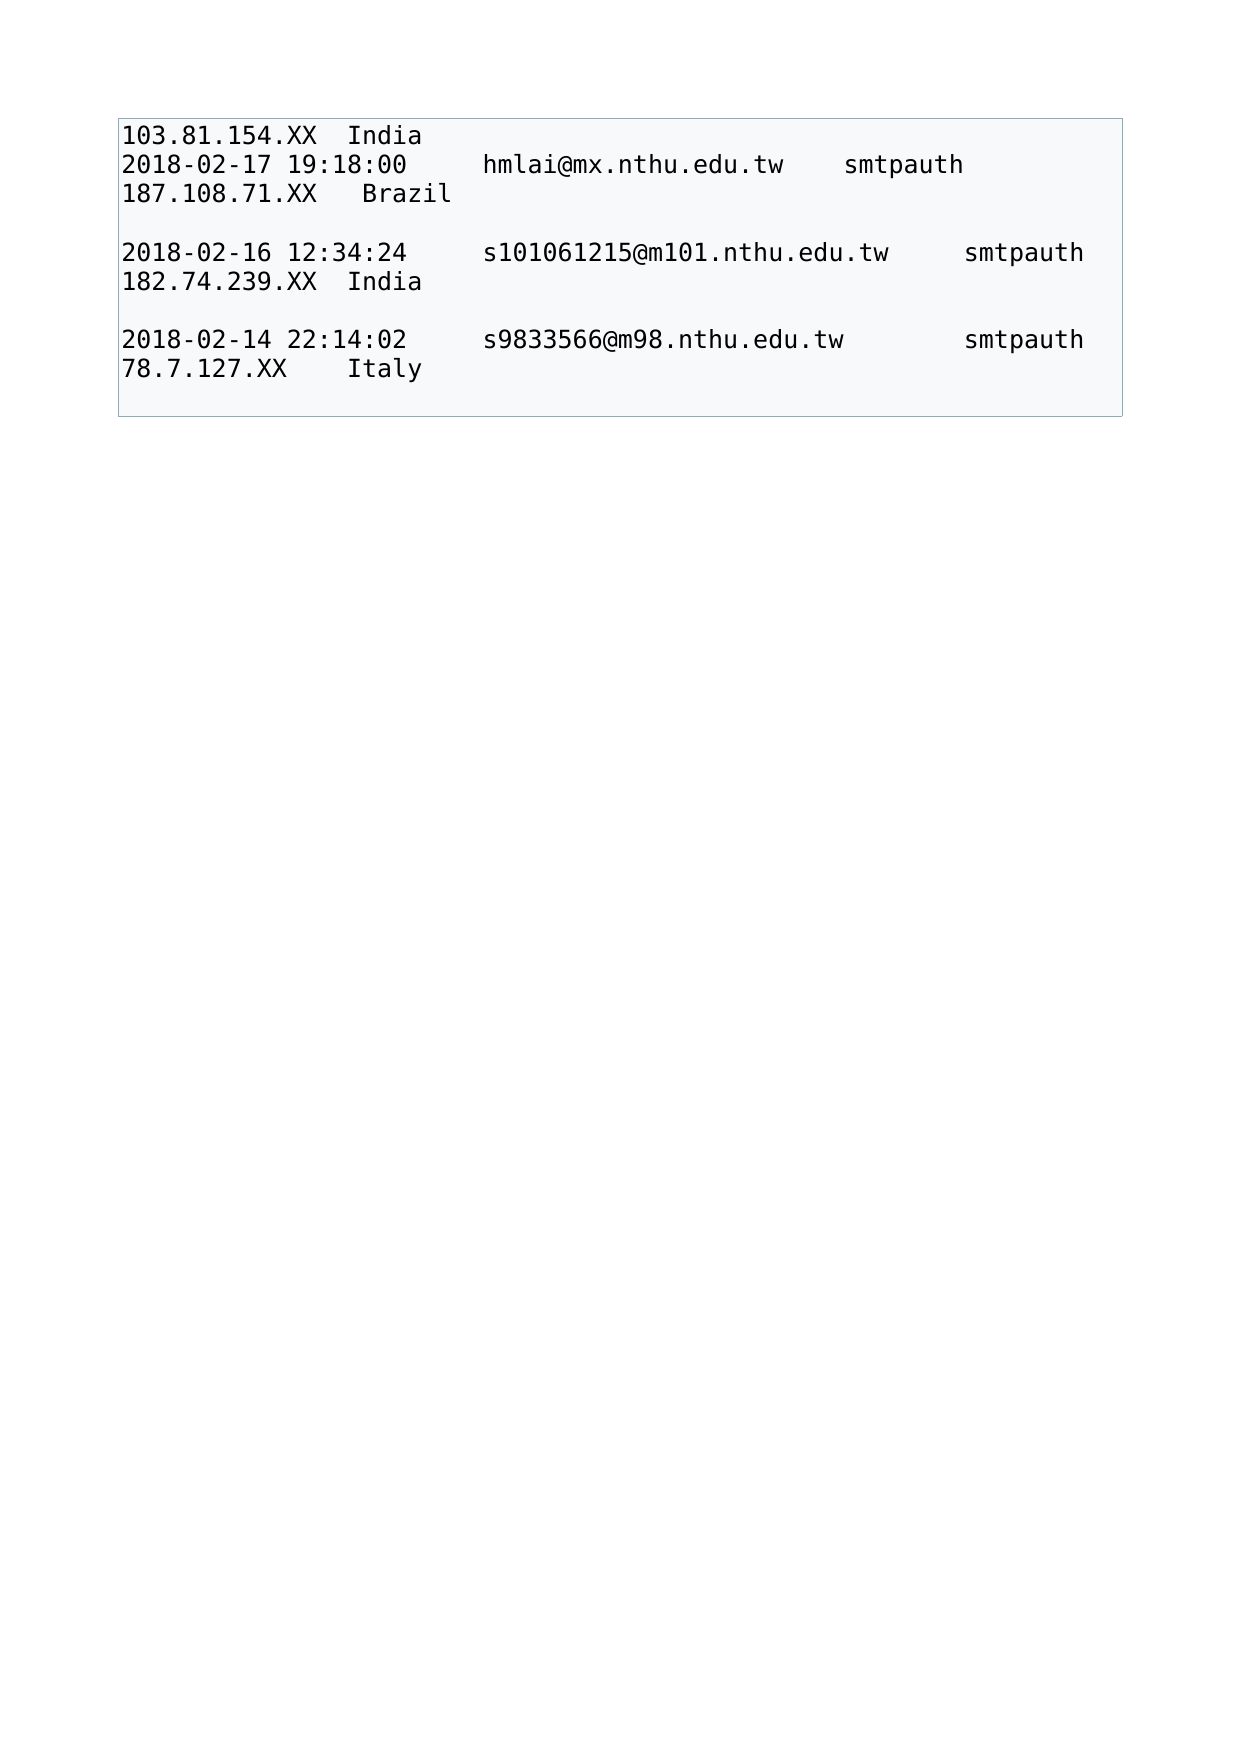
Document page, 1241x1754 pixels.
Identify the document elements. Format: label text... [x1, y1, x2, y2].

text 103.81.154.XX India 2018-02-17 19:18:00 hmlai@mx.nthu.edu.tw smtpauth 187.108.71.XX Brazil 2018-02-16 12:34:24 s101061215@m101.nthu.edu.tw smtpauth 182.74.239.XX India 2018-02-14 22:14:02 s9833566@m98.nthu.edu.tw smtpauth 78.7.127.XX Italy [119, 119, 1122, 416]
